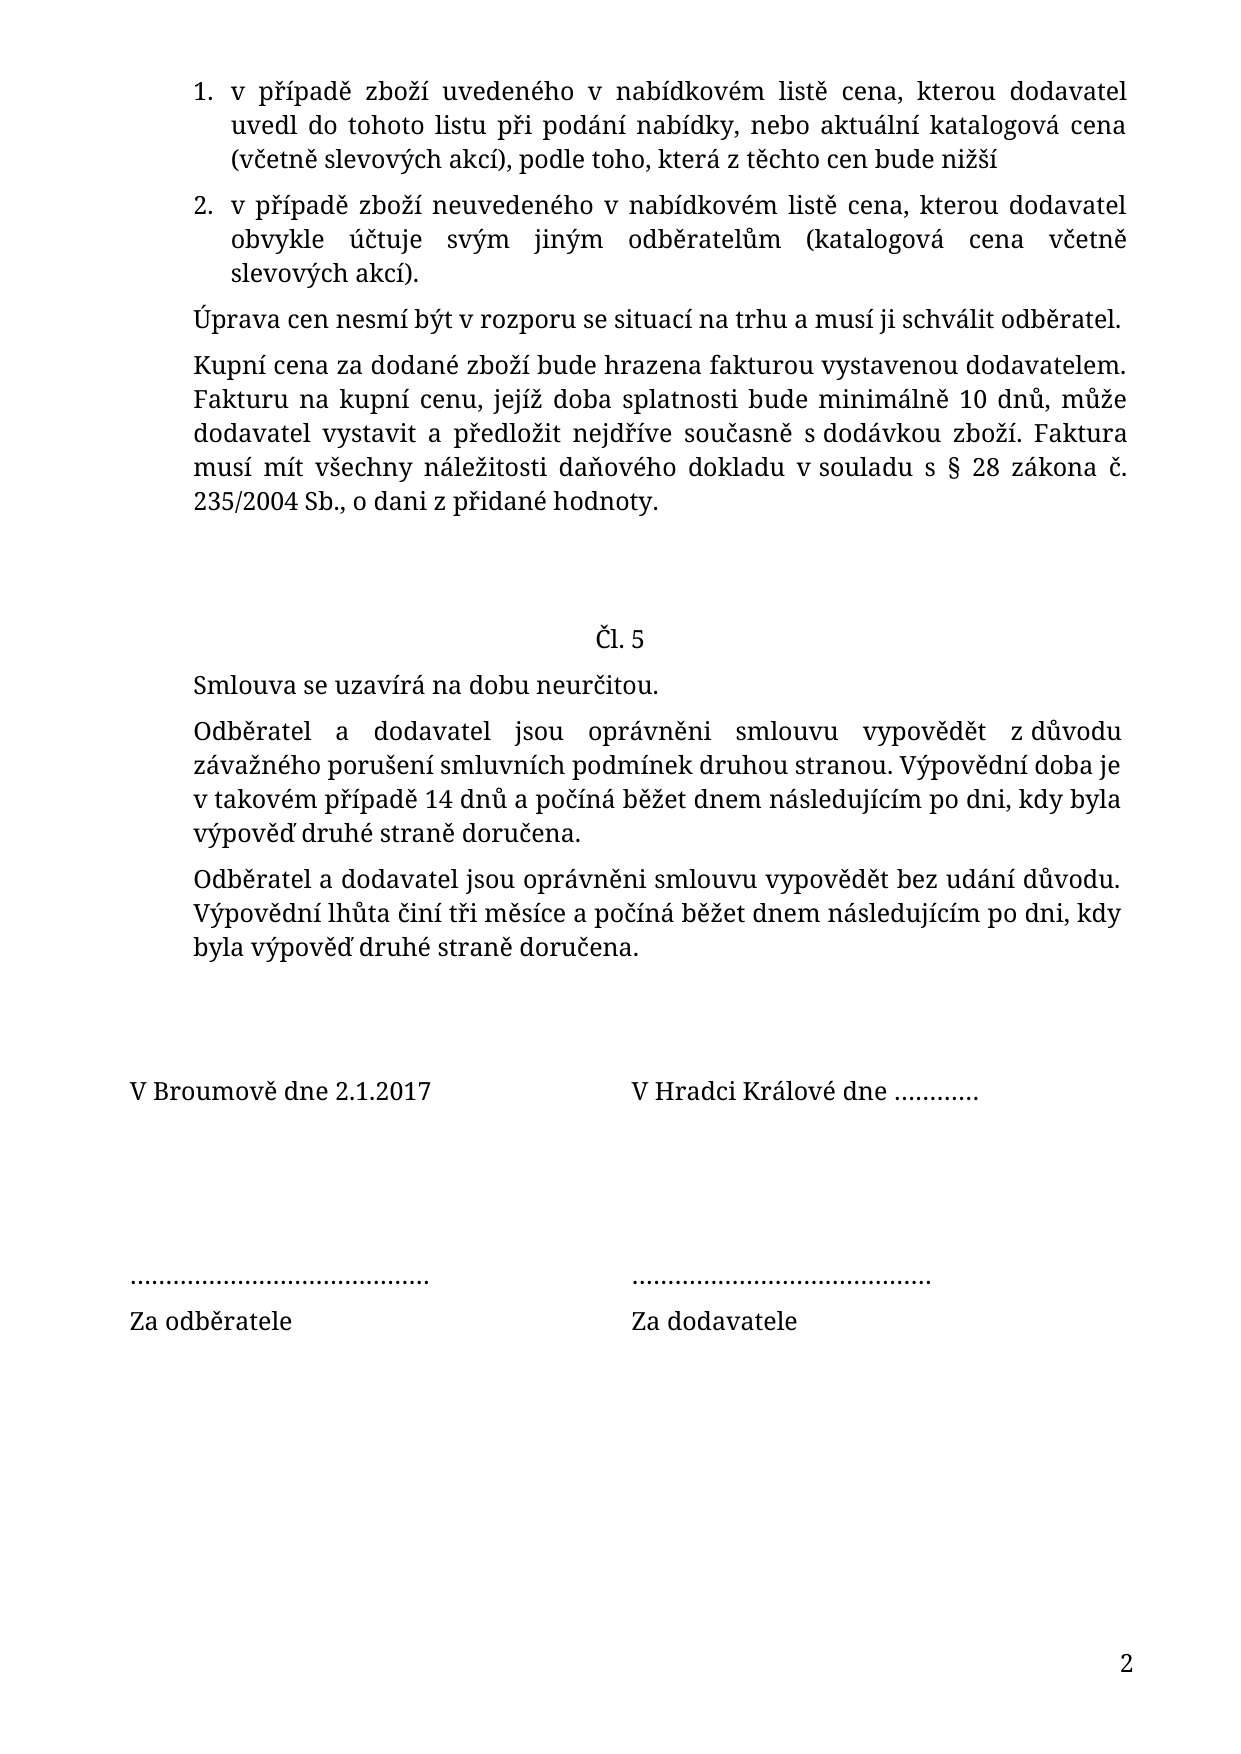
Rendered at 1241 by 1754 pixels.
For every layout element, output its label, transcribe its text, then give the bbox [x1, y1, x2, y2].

table_header V Broumově dne 2.1.2017 …………………………………… Za odběratele [124, 1062, 626, 1349]
list v případě zboží neuvedeného v nabídkovém listě cena, kterou dodavatel obvykle účtuje svým jiným odběratelům (katalogová cena včetně slevových akcí). [193, 188, 1128, 290]
list v případě zboží uvedeného v nabídkovém listě cena, kterou dodavatel uvedl do tohoto listu při podání nabídky, nebo aktuální katalogová cena (včetně slevových akcí), podle toho, která z těchto cen bude nižší [193, 74, 1128, 176]
table_header V Hradci Králové dne ………… …………………………………… Za dodavatele [626, 1062, 1128, 1349]
text Odběratel a dodavatel jsou oprávněni smlouvu vypovědět bez udání důvodu. Výpovědní lhůta činí tři měsíce a počíná běžet dnem následujícím po dni, kdy byla výpověď druhé straně doručena. [193, 862, 1122, 964]
text Čl. 5 [118, 622, 1122, 656]
text Smlouva se uzavírá na dobu neurčitou. [193, 668, 1122, 702]
text Odběratel a dodavatel jsou oprávněni smlouvu vypovědět z důvodu závažného porušení smluvních podmínek druhou stranou. Výpovědní doba je v takovém případě 14 dnů a počíná běžet dnem následujícím po dni, kdy byla výpověď druhé straně doručena. [193, 714, 1122, 850]
text Úprava cen nesmí být v rozporu se situací na trhu a musí ji schválit odběratel. [193, 302, 1128, 336]
text Kupní cena za dodané zboží bude hrazena fakturou vystavenou dodavatelem. Fakturu na kupní cenu, jejíž doba splatnosti bude minimálně 10 dnů, může dodavatel vystavit a předložit nejdříve současně s dodávkou zboží. Faktura musí mít všechny náležitosti daňového dokladu v souladu s § 28 zákona č. 235/2004 Sb., o dani z přidané hodnoty. [193, 348, 1128, 518]
